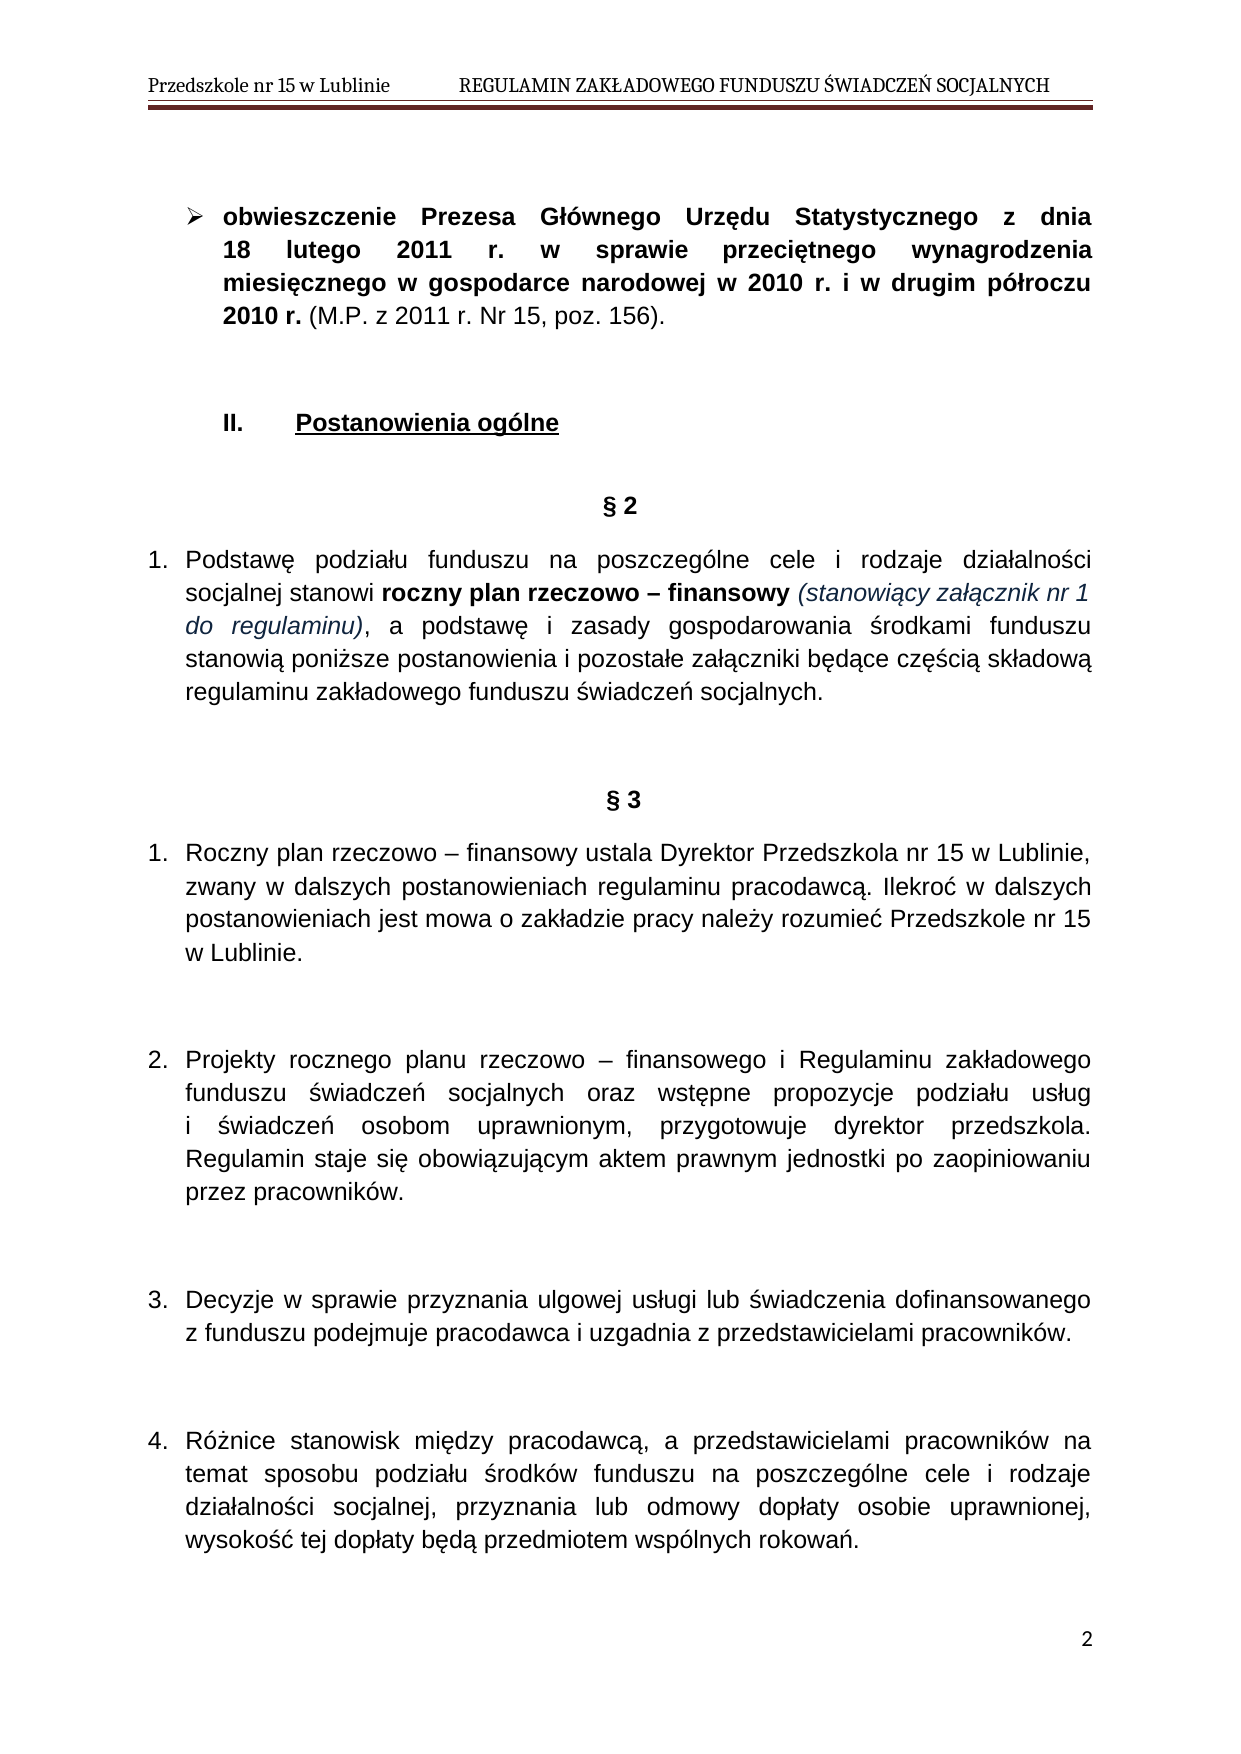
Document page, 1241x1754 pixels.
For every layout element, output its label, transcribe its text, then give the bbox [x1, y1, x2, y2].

list Decyzje w sprawie przyznania ulgowej usługi lub świadczenia dofinansowanego z funduszu podejmuje pracodawca i uzgadnia z przedstawicielami pracowników. [148, 1285, 1093, 1347]
list Podstawę podziału funduszu na poszczególne cele i rodzaje działalności socjalnej stanowi roczny plan rzeczowo – finansowy (stanowiący załącznik nr 1 do regulaminu), a podstawę i zasady gospodarowania środkami funduszu stanowią poniższe postanowienia i pozostałe załączniki będące częścią składową regulaminu zakładowego funduszu świadczeń socjalnych. [148, 545, 1093, 706]
list Projekty rocznego planu rzeczowo – finansowego i Regulaminu zakładowego funduszu świadczeń socjalnych oraz wstępne propozycje podziału usług i świadczeń osobom uprawnionym, przygotowuje dyrektor przedszkola. Regulamin staje się obowiązującym aktem prawnym jednostki po zaopiniowaniu przez pracowników. [148, 1045, 1093, 1206]
text § 3 [148, 784, 1093, 813]
list obwieszczenie Prezesa Głównego Urzędu Statystycznego z dnia 18 lutego 2011 r. w sprawie przeciętnego wynagrodzenia miesięcznego w gospodarce narodowej w 2010 r. i w drugim półroczu 2010 r. (M.P. z 2011 r. Nr 15, poz. 156). [185, 201, 1093, 329]
list Różnice stanowisk między pracodawcą, a przedstawicielami pracowników na temat sposobu podziału środków funduszu na poszczególne cele i rodzaje działalności socjalnej, przyznania lub odmowy dopłaty osobie uprawnionej, wysokość tej dopłaty będą przedmiotem wspólnych rokowań. [148, 1426, 1093, 1553]
text § 2 [148, 491, 1093, 520]
list Roczny plan rzeczowo – finansowy ustala Dyrektor Przedszkola nr 15 w Lublinie, zwany w dalszych postanowieniach regulaminu pracodawcą. Ilekroć w dalszych postanowieniach jest mowa o zakładzie pracy należy rozumieć Przedszkole nr 15 w Lublinie. [148, 838, 1093, 966]
list Postanowienia ogólne [223, 408, 1085, 437]
